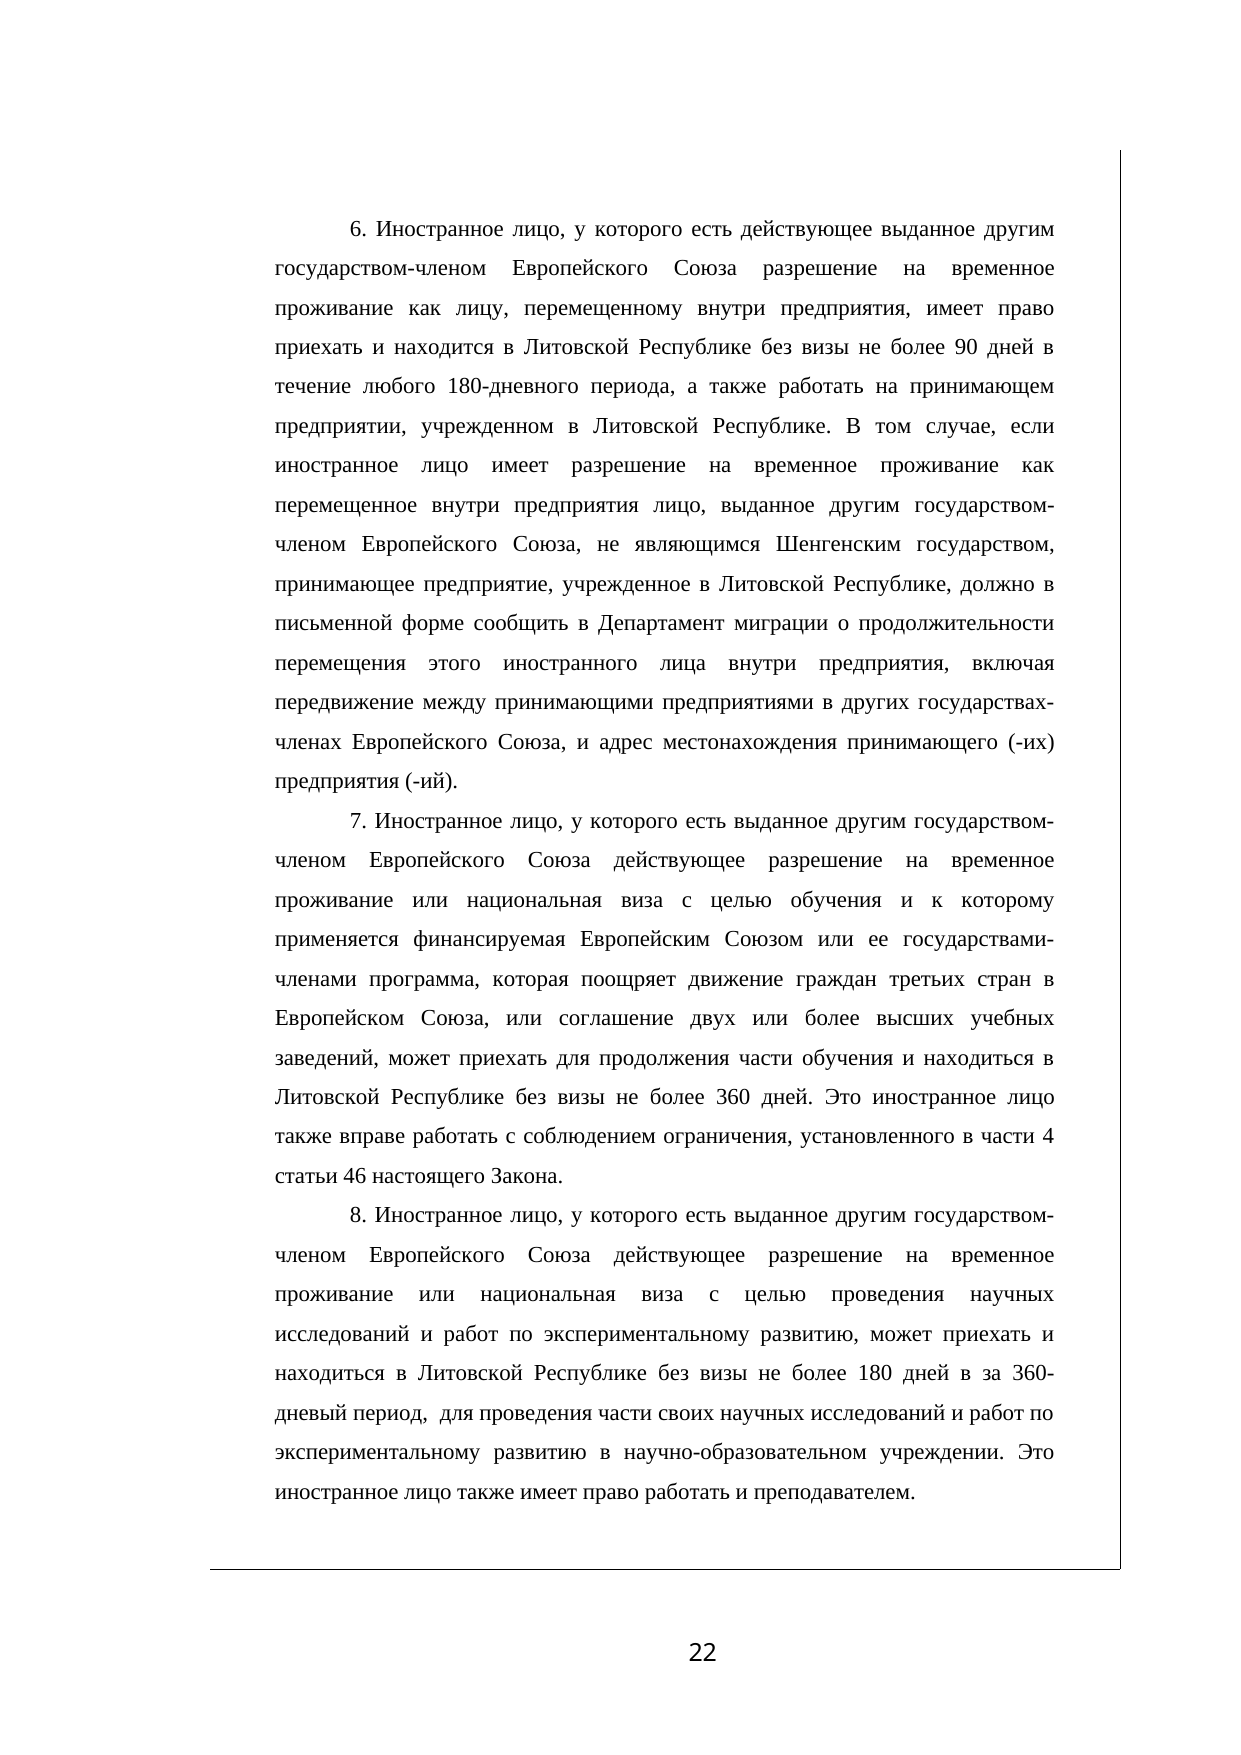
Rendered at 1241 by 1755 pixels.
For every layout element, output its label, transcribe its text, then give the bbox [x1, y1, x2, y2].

text 8. Иностранное лицо, у которого есть выданное другим государством-членом Европейского Союза действующее разрешение на временное проживание или национальная виза с целью проведения научных исследований и работ по экспериментальному развитию, может приехать и находиться в Литовской Республике без визы не более 180 дней в за 360-дневый период, для проведения части своих научных исследований и работ по экспериментальному развитию в научно-образовательном учреждении. Это иностранное лицо также имеет право работать и преподавателем. [210, 1137, 1120, 1569]
text 6. Иностранное лицо, у которого есть действующее выданное другим государством-членом Европейского Союза разрешение на временное проживание как лицу, перемещенному внутри предприятия, имеет право приехать и находится в Литовской Республике без визы не более 90 дней в течение любого 180-дневного периода, а также работать на принимающем предприятии, учрежденном в Литовской Республике. В том случае, если иностранное лицо имеет разрешение на временное проживание как перемещенное внутри предприятия лицо, выданное другим государством-членом Европейского Союза, не являющимся Шенгенским государством, принимающее предприятие, учрежденное в Литовской Республике, должно в письменной форме сообщить в Департамент миграции о продолжительности перемещения этого иностранного лица внутри предприятия, включая передвижение между принимающими предприятиями в других государствах-членах Европейского Союза, и адрес местонахождения принимающего (-их) предприятия (-ий). [210, 150, 1120, 742]
text 7. Иностранное лицо, у которого есть выданное другим государством-членом Европейского Союза действующее разрешение на временное проживание или национальная виза с целью обучения и к которому применяется финансируемая Европейским Союзом или ее государствами-членами программа, которая поощряет движение граждан третьих стран в Европейском Союза, или соглашение двух или более высших учебных заведений, может приехать для продолжения части обучения и находиться в Литовской Республике без визы не более 360 дней. Это иностранное лицо также вправе работать с соблюдением ограничения, установленного в части 4 статьи 46 настоящего Закона. [210, 742, 1120, 1137]
